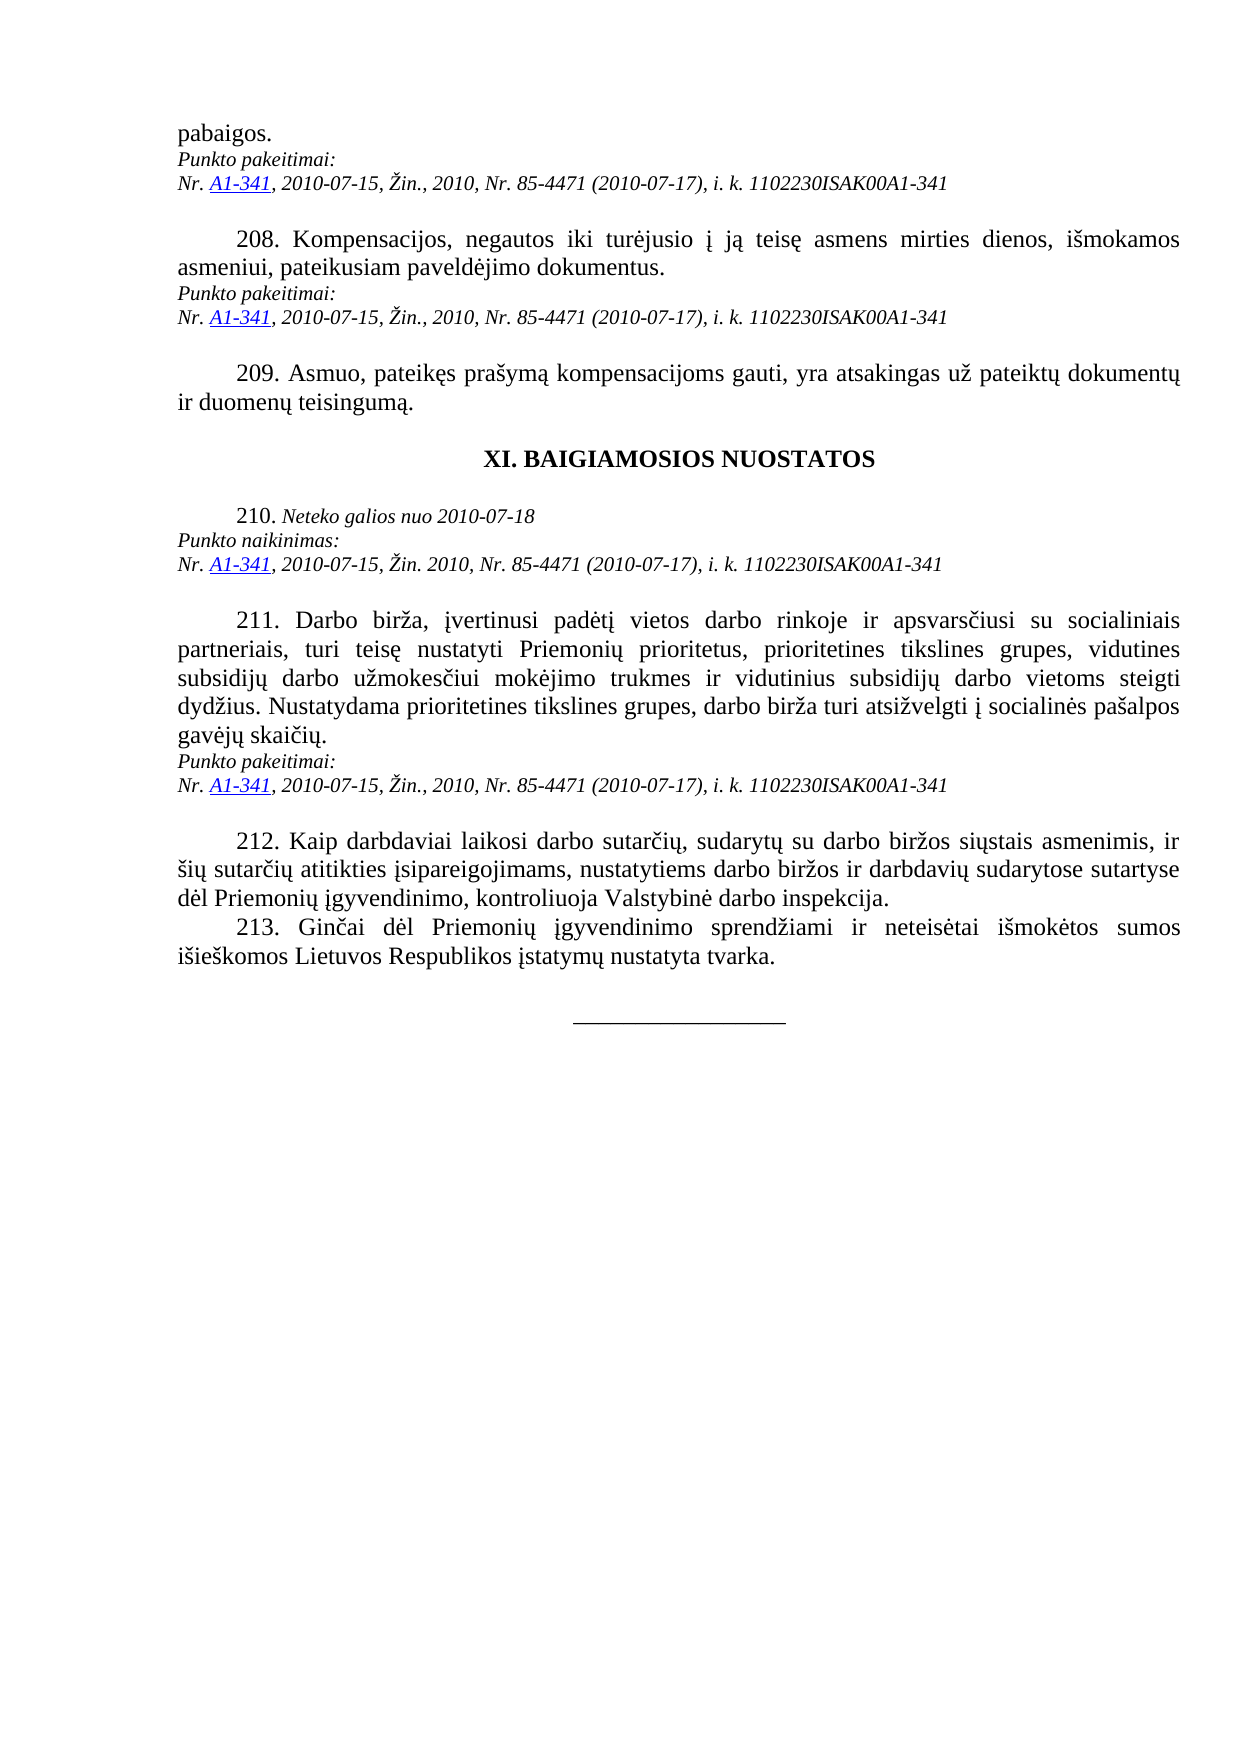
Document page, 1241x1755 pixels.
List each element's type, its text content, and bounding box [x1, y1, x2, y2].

text 211. Darbo birža, įvertinusi padėtį vietos darbo rinkoje ir apsvarsčiusi su socialiniais partneriais, turi teisę nustatyti Priemonių prioritetus, prioritetines tikslines grupes, vidutines subsidijų darbo užmokesčiui mokėjimo trukmes ir vidutinius subsidijų darbo vietoms steigti dydžius. Nustatydama prioritetines tikslines grupes, darbo birža turi atsižvelgti į socialinės pašalpos gavėjų skaičių. [177, 605, 1181, 749]
text Nr. A1-341, 2010-07-15, Žin., 2010, Nr. 85-4471 (2010-07-17), i. k. 1102230ISAK00A1-341 [177, 171, 1181, 195]
text 209. Asmuo, pateikęs prašymą kompensacijoms gauti, yra atsakingas už pateiktų dokumentų ir duomenų teisingumą. [177, 358, 1181, 416]
text 212. Kaip darbdaviai laikosi darbo sutarčių, sudarytų su darbo biržos siųstais asmenimis, ir šių sutarčių atitikties įsipareigojimams, nustatytiems darbo biržos ir darbdavių sudarytose sutartyse dėl Priemonių įgyvendinimo, kontroliuoja Valstybinė darbo inspekcija. [177, 826, 1181, 912]
text 210. Neteko galios nuo 2010-07-18 [177, 502, 1181, 528]
text Nr. A1-341, 2010-07-15, Žin., 2010, Nr. 85-4471 (2010-07-17), i. k. 1102230ISAK00A1-341 [177, 773, 1181, 797]
text XI. BAIGIAMOSIOS NUOSTATOS [177, 444, 1181, 473]
text _________________ [177, 998, 1181, 1027]
text Punkto pakeitimai: [177, 281, 1181, 305]
text Nr. A1-341, 2010-07-15, Žin., 2010, Nr. 85-4471 (2010-07-17), i. k. 1102230ISAK00A1-341 [177, 305, 1181, 329]
text 208. Kompensacijos, negautos iki turėjusio į ją teisę asmens mirties dienos, išmokamos asmeniui, pateikusiam paveldėjimo dokumentus. [177, 224, 1181, 281]
text Punkto pakeitimai: [177, 749, 1181, 773]
text pabaigos. [177, 118, 1181, 147]
text Punkto naikinimas: [177, 528, 1181, 552]
text 213. Ginčai dėl Priemonių įgyvendinimo sprendžiami ir neteisėtai išmokėtos sumos išieškomos Lietuvos Respublikos įstatymų nustatyta tvarka. [177, 912, 1181, 969]
text Nr. A1-341, 2010-07-15, Žin. 2010, Nr. 85-4471 (2010-07-17), i. k. 1102230ISAK00A1-341 [177, 552, 1181, 576]
text Punkto pakeitimai: [177, 147, 1181, 171]
